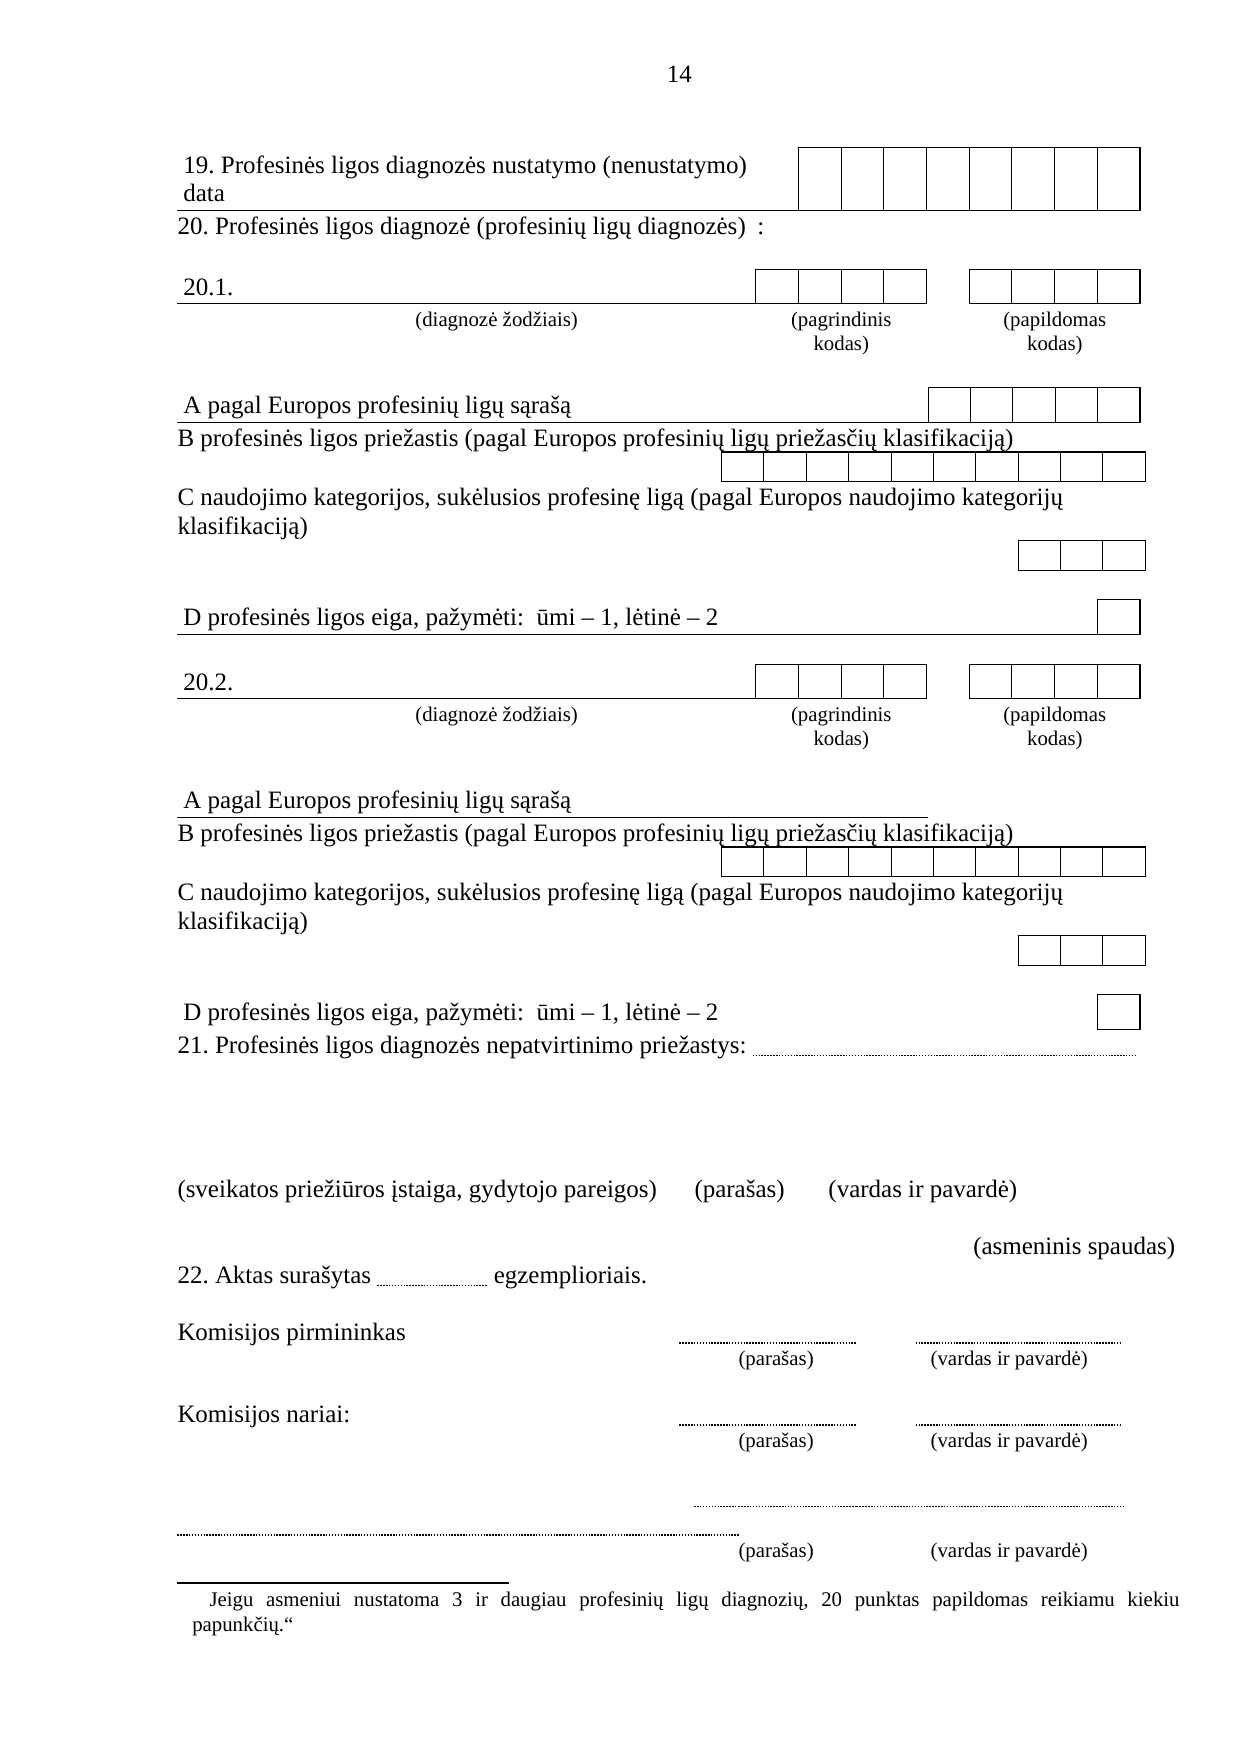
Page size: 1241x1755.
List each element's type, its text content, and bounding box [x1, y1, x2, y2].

table_header [1061, 936, 1102, 964]
table_cell (papildomas kodas) [969, 699, 1140, 753]
table_cell (pagrindinis kodas) [756, 304, 926, 358]
table_cell (diagnozė žodžiais) [242, 304, 756, 358]
table_header [807, 453, 848, 481]
text C naudojimo kategorijos, sukėlusios profesinę ligą (pagal Europos naudojimo kategorijų klasifikaciją) [177, 877, 1181, 935]
table_header A pagal Europos profesinių ligų sąrašą [177, 782, 928, 817]
table_header [1013, 782, 1055, 817]
table_cell [177, 304, 242, 358]
table_header [799, 270, 841, 303]
table_header [1103, 848, 1145, 876]
table_header [1055, 148, 1097, 210]
table_header [807, 848, 848, 876]
text C naudojimo kategorijos, sukėlusios profesinę ligą (pagal Europos naudojimo kategorijų klasifikaciją) [177, 482, 1181, 540]
table_header [970, 782, 1013, 817]
text (sveikatos priežiūros įstaiga, gydytojo pareigos) (parašas) (vardas ir pavardė) [177, 1174, 1181, 1202]
table_header [1055, 270, 1097, 303]
table_header [849, 848, 891, 876]
table_header [884, 270, 926, 303]
table_header [927, 269, 969, 303]
table_header [928, 782, 970, 817]
table_header [970, 148, 1011, 210]
table_header [1098, 148, 1139, 210]
text B profesinės ligos priežastis (pagal Europos profesinių ligų priežasčių klasifikaciją) [177, 423, 1181, 451]
table_header [1012, 665, 1054, 698]
table_header [976, 453, 1018, 481]
table_cell [177, 699, 242, 753]
table_header [183, 540, 1018, 569]
table_header [1055, 782, 1097, 817]
table_header [1098, 665, 1139, 698]
table_header [1098, 388, 1139, 422]
table_header [1098, 600, 1139, 634]
table_header [764, 453, 806, 481]
table_header [1056, 388, 1097, 422]
table_header [842, 665, 883, 698]
table_header [1012, 270, 1054, 303]
table_header [1019, 848, 1060, 876]
table_header [1098, 270, 1139, 303]
table_header [1019, 541, 1060, 569]
text (parašas) (vardas ir pavardė) [177, 1538, 1181, 1562]
table_header [1103, 453, 1145, 481]
table_header [970, 665, 1011, 698]
table_header [1061, 453, 1102, 481]
table_header [934, 848, 975, 876]
text B profesinės ligos priežastis (pagal Europos profesinių ligų priežasčių klasifikaciją) [177, 818, 1181, 846]
table_cell (diagnozė žodžiais) [242, 699, 756, 753]
table_header [1012, 148, 1054, 210]
table_header [1098, 782, 1140, 817]
table_header D profesinės ligos eiga, pažymėti: ūmi – 1, lėtinė – 2 [177, 599, 1097, 634]
table_header [842, 270, 883, 303]
table_header [764, 848, 806, 876]
table_header [1103, 936, 1145, 964]
table_header [242, 269, 755, 303]
table_header [242, 664, 755, 698]
table_header [799, 148, 841, 210]
table_header [884, 665, 926, 698]
table_header [1061, 541, 1102, 569]
table_header [756, 270, 798, 303]
table_header [1061, 848, 1102, 876]
table_header [183, 846, 721, 876]
table_cell (papildomas kodas) [969, 304, 1140, 358]
table_header [970, 270, 1011, 303]
table_header [892, 848, 933, 876]
table_header [1098, 995, 1139, 1029]
table_header [1103, 541, 1145, 569]
table_header [929, 388, 970, 422]
table_header 20.1. [177, 269, 242, 303]
text 21. Profesinės ligos diagnozės nepatvirtinimo priežastys: [177, 1030, 1181, 1059]
text 22. Aktas surašytas egzemplioriais. [177, 1260, 1181, 1289]
table_cell (pagrindinis kodas) [756, 699, 926, 753]
table_header [1013, 388, 1055, 422]
table_header [799, 665, 841, 698]
table_header [927, 148, 969, 210]
table_header [1055, 665, 1097, 698]
table_header [183, 451, 721, 481]
table_cell [926, 303, 969, 358]
table_header 20.2. [177, 664, 242, 698]
table_header [1019, 936, 1060, 964]
table_header [722, 453, 763, 481]
table_cell [926, 698, 969, 753]
table_header [183, 935, 1018, 964]
table_header [849, 453, 891, 481]
table_header [756, 665, 798, 698]
table_header [1019, 453, 1060, 481]
text Komisijos pirmininkas [177, 1317, 1181, 1346]
text 20. Profesinės ligos diagnozė (profesinių ligų diagnozės): [177, 211, 1181, 240]
table_header [892, 453, 933, 481]
table_header [722, 848, 763, 876]
text Jeigu asmeniui nustatoma 3 ir daugiau profesinių ligų diagnozių, 20 punktas papildomas reikiamu kiekiu papunkčių.“ [177, 1583, 1181, 1636]
table_header [927, 664, 969, 698]
table_header D profesinės ligos eiga, pažymėti: ūmi – 1, lėtinė – 2 [177, 994, 1097, 1029]
table_header [842, 148, 883, 210]
text (parašas) (vardas ir pavardė) [177, 1346, 1181, 1370]
table_header 19. Profesinės ligos diagnozės nustatymo (nenustatymo) data [177, 147, 798, 210]
text (parašas) (vardas ir pavardė) [177, 1428, 1181, 1452]
table_header [934, 453, 975, 481]
text (asmeninis spaudas) [177, 1231, 1181, 1260]
table_header [976, 848, 1018, 876]
table_header A pagal Europos profesinių ligų sąrašą [177, 387, 928, 422]
table_header [971, 388, 1012, 422]
table_header [884, 148, 926, 210]
text Komisijos nariai: [177, 1399, 1181, 1428]
